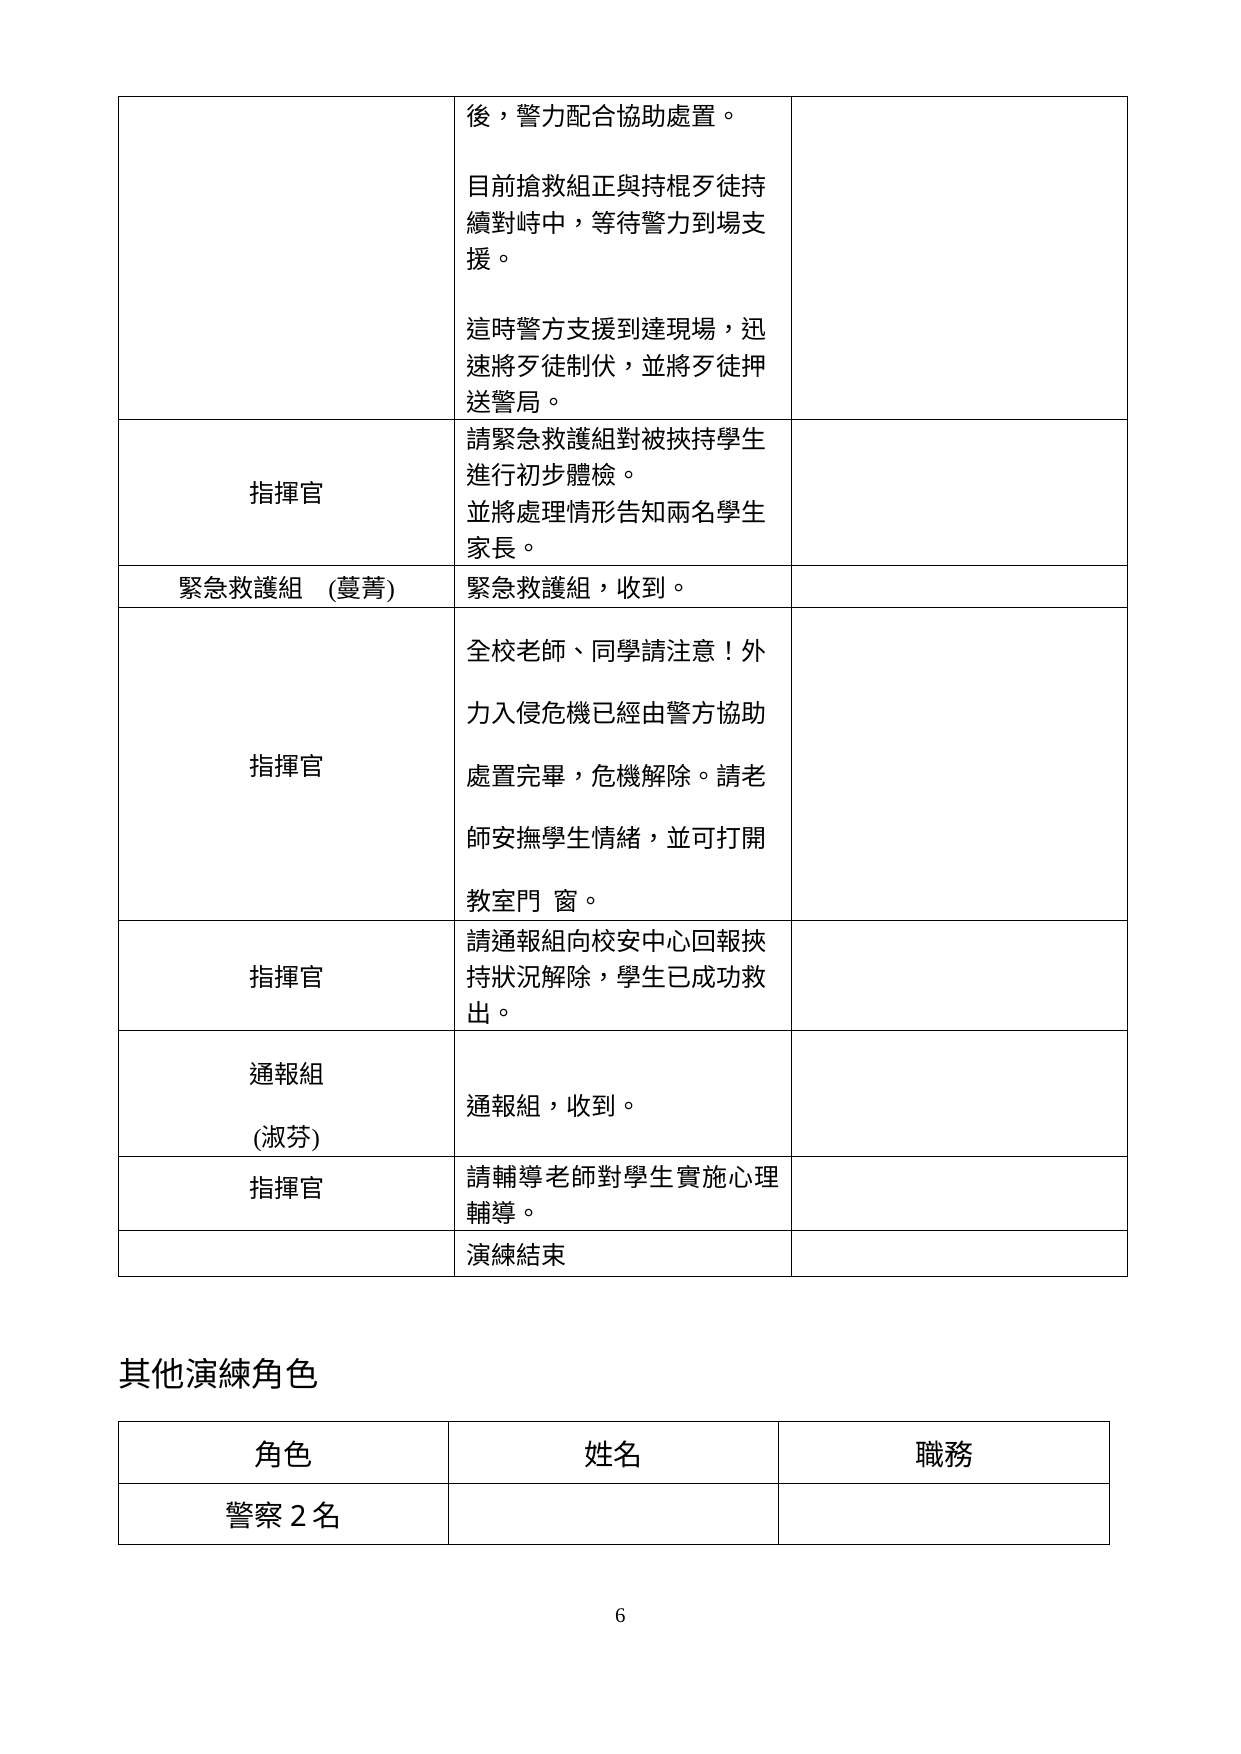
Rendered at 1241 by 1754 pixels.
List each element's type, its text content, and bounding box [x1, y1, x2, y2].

table_cell [792, 608, 1127, 920]
table_cell 演練結束 [455, 1231, 791, 1276]
table_cell 請通報組向校安中心回報挾持狀況解除，學生已成功救出。 [455, 921, 791, 1030]
table_cell 指揮官 [119, 1157, 454, 1230]
table_cell [792, 1031, 1127, 1156]
table_cell 警察2名 [119, 1484, 448, 1544]
table_header 姓名 [449, 1422, 778, 1483]
text 其他演練角色 [118, 1348, 1122, 1396]
table_cell 通報組 (淑芬) [119, 1031, 454, 1156]
table_cell 緊急救護組，收到。 [455, 566, 791, 607]
table_cell [792, 420, 1127, 564]
table_cell [449, 1484, 778, 1544]
table_cell [792, 566, 1127, 607]
table_cell [119, 1231, 454, 1276]
table_cell 通報組，收到。 [455, 1031, 791, 1156]
table_cell 請輔導老師對學生實施心理輔導。 [455, 1157, 791, 1230]
table_cell [792, 1157, 1127, 1230]
table_cell 指揮官 [119, 608, 454, 920]
table_cell 後，警力配合協助處置。 目前搶救組正與持棍歹徒持續對峙中，等待警力到場支援。 這時警方支援到達現場，迅速將歹徒制伏，並將歹徒押送警局。 [455, 97, 791, 418]
table_cell 指揮官 [119, 420, 454, 564]
table_cell 指揮官 [119, 921, 454, 1030]
table_cell [792, 921, 1127, 1030]
table_cell [779, 1484, 1109, 1544]
table_cell 請緊急救護組對被挾持學生進行初步體檢。 並將處理情形告知兩名學生家長。 [455, 420, 791, 564]
table_cell [792, 97, 1127, 418]
table_cell [792, 1231, 1127, 1276]
table_header 職務 [779, 1422, 1109, 1483]
table_cell 緊急救護組 (蔓菁) [119, 566, 454, 607]
table_header 角色 [119, 1422, 448, 1483]
table_cell [119, 97, 454, 418]
table_cell 全校老師、同學請注意！外力入侵危機已經由警方協助處置完畢，危機解除。請老師安撫學生情緒，並可打開教室門 窗。 [455, 608, 791, 920]
